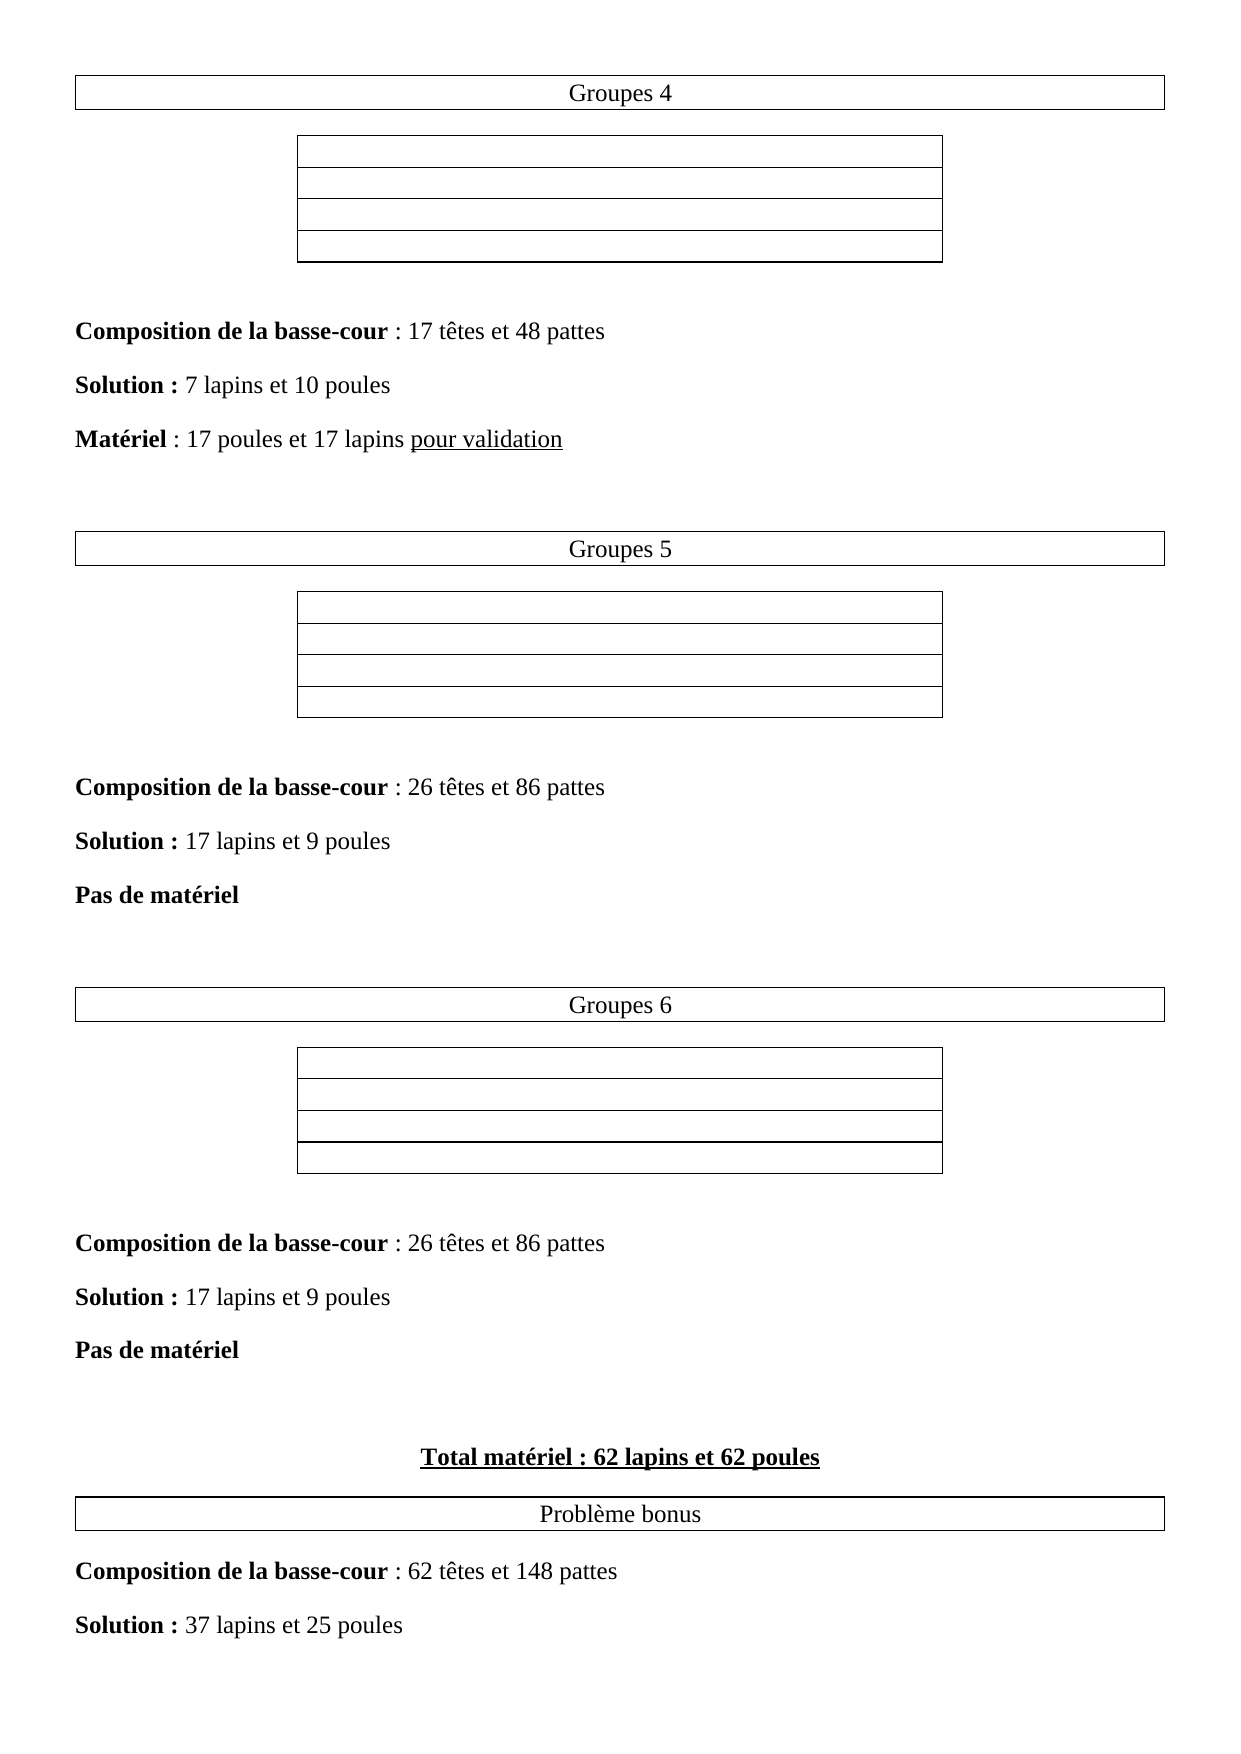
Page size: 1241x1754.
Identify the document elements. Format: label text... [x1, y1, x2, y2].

table_cell [298, 624, 942, 654]
table_cell [298, 1111, 942, 1141]
text Composition de la basse-cour : 26 têtes et 86 pattes [75, 1228, 1165, 1257]
text Problème bonus [76, 1498, 1164, 1530]
text Groupes 6 [76, 988, 1164, 1021]
table_header [298, 136, 942, 167]
text Matériel : 17 poules et 17 lapins pour validation [75, 424, 1165, 453]
table_cell [298, 655, 942, 686]
table_header [298, 592, 942, 622]
text Composition de la basse-cour : 26 têtes et 86 pattes [75, 772, 1165, 801]
table_cell [298, 1143, 942, 1173]
table_cell [298, 199, 942, 230]
table_cell [298, 687, 942, 717]
text Solution : 7 lapins et 10 poules [75, 370, 1165, 399]
text Composition de la basse-cour : 17 têtes et 48 pattes [75, 316, 1165, 345]
table_cell [298, 168, 942, 198]
table_header [298, 1048, 942, 1078]
text Pas de matériel [75, 880, 1165, 908]
text Groupes 4 [76, 76, 1164, 109]
text Pas de matériel [75, 1336, 1165, 1364]
text Solution : 37 lapins et 25 poules [75, 1610, 1165, 1639]
table_cell [298, 231, 942, 261]
text Total matériel : 62 lapins et 62 poules [75, 1442, 1165, 1471]
text Composition de la basse-cour : 62 têtes et 148 pattes [75, 1556, 1165, 1585]
text Groupes 5 [76, 532, 1164, 565]
text Solution : 17 lapins et 9 poules [75, 1282, 1165, 1311]
table_cell [298, 1079, 942, 1110]
text Solution : 17 lapins et 9 poules [75, 826, 1165, 855]
